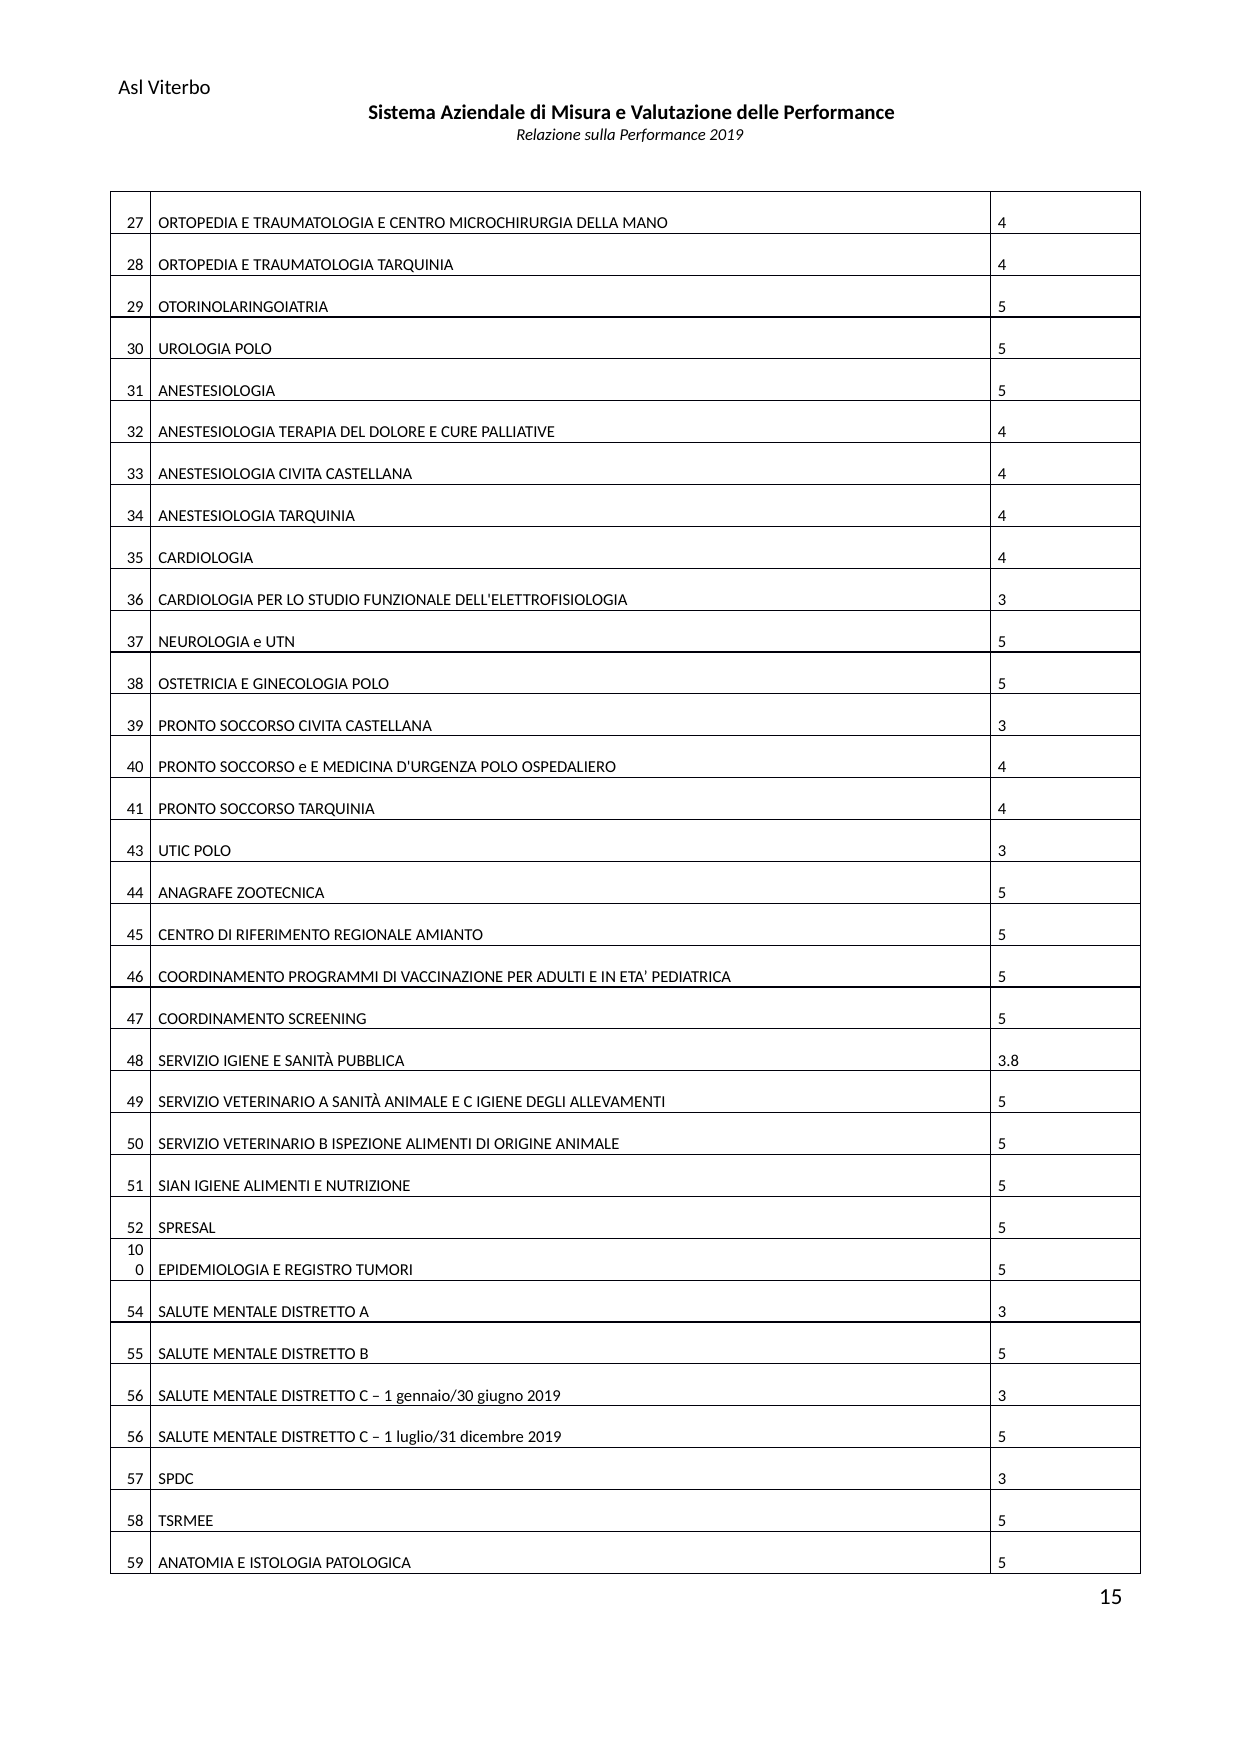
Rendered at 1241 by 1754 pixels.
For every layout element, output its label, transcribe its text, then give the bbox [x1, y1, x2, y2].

table_cell SPRESAL [151, 1197, 990, 1238]
table_cell 5 [991, 946, 1140, 986]
table_cell 3 [991, 694, 1140, 735]
table_cell SPDC [151, 1448, 990, 1489]
table_cell 59 [111, 1532, 150, 1573]
table_cell OTORINOLARINGOIATRIA [151, 276, 990, 316]
table_cell UROLOGIA POLO [151, 318, 990, 358]
table_cell SALUTE MENTALE DISTRETTO B [151, 1323, 990, 1363]
table_cell 100 [111, 1239, 150, 1279]
table_cell 37 [111, 611, 150, 651]
table_cell ORTOPEDIA E TRAUMATOLOGIA TARQUINIA [151, 234, 990, 274]
table_cell 4 [991, 736, 1140, 777]
table_cell COORDINAMENTO PROGRAMMI DI VACCINAZIONE PER ADULTI E IN ETA’ PEDIATRICA [151, 946, 990, 986]
table_cell ANESTESIOLOGIA CIVITA CASTELLANA [151, 443, 990, 484]
table_cell 3 [991, 569, 1140, 609]
table_cell 3 [991, 820, 1140, 861]
table_cell 30 [111, 318, 150, 358]
table_cell 28 [111, 234, 150, 274]
table_cell CENTRO DI RIFERIMENTO REGIONALE AMIANTO [151, 904, 990, 944]
table_cell CARDIOLOGIA [151, 527, 990, 568]
table_cell 50 [111, 1113, 150, 1154]
table_cell 39 [111, 694, 150, 735]
table_cell 5 [991, 318, 1140, 358]
table_cell 46 [111, 946, 150, 986]
table_cell 38 [111, 653, 150, 693]
table_cell 4 [991, 234, 1140, 274]
table_cell 57 [111, 1448, 150, 1489]
table_cell 47 [111, 988, 150, 1028]
table_cell SALUTE MENTALE DISTRETTO C – 1 luglio/31 dicembre 2019 [151, 1406, 990, 1447]
table_cell 55 [111, 1323, 150, 1363]
table_cell 5 [991, 1532, 1140, 1573]
table_cell 3 [991, 1364, 1140, 1405]
table_cell 4 [991, 485, 1140, 526]
table_cell SERVIZIO VETERINARIO A SANITÀ ANIMALE E C IGIENE DEGLI ALLEVAMENTI [151, 1071, 990, 1112]
table_cell 5 [991, 1155, 1140, 1196]
table_cell NEUROLOGIA e UTN [151, 611, 990, 651]
table_cell 36 [111, 569, 150, 609]
table_cell 3 [991, 1281, 1140, 1321]
table_cell PRONTO SOCCORSO e E MEDICINA D'URGENZA POLO OSPEDALIERO [151, 736, 990, 777]
table_cell 52 [111, 1197, 150, 1238]
table_cell 4 [991, 778, 1140, 819]
table_cell 31 [111, 359, 150, 400]
table_cell UTIC POLO [151, 820, 990, 861]
table_cell 5 [991, 1071, 1140, 1112]
table_cell SIAN IGIENE ALIMENTI E NUTRIZIONE [151, 1155, 990, 1196]
table_cell 5 [991, 1197, 1140, 1238]
table_cell 32 [111, 401, 150, 442]
table_cell 5 [991, 611, 1140, 651]
table_cell 5 [991, 359, 1140, 400]
table_cell 29 [111, 276, 150, 316]
table_cell 5 [991, 1490, 1140, 1531]
table_cell 5 [991, 1406, 1140, 1447]
table_cell 44 [111, 862, 150, 903]
table_cell 4 [991, 527, 1140, 568]
table_cell PRONTO SOCCORSO CIVITA CASTELLANA [151, 694, 990, 735]
table_cell 5 [991, 1323, 1140, 1363]
table_cell 5 [991, 1239, 1140, 1279]
table_cell ANESTESIOLOGIA TERAPIA DEL DOLORE E CURE PALLIATIVE [151, 401, 990, 442]
table_cell 51 [111, 1155, 150, 1196]
table_cell 5 [991, 276, 1140, 316]
table_cell ANAGRAFE ZOOTECNICA [151, 862, 990, 903]
table_cell 34 [111, 485, 150, 526]
table_cell SERVIZIO VETERINARIO B ISPEZIONE ALIMENTI DI ORIGINE ANIMALE [151, 1113, 990, 1154]
table_cell 56 [111, 1364, 150, 1405]
table_cell 49 [111, 1071, 150, 1112]
table_cell 33 [111, 443, 150, 484]
table_cell 27 [111, 192, 150, 233]
table_cell 4 [991, 401, 1140, 442]
table_cell COORDINAMENTO SCREENING [151, 988, 990, 1028]
table_cell 5 [991, 1113, 1140, 1154]
table_cell 41 [111, 778, 150, 819]
table_cell 40 [111, 736, 150, 777]
table_cell SERVIZIO IGIENE E SANITÀ PUBBLICA [151, 1029, 990, 1070]
table_cell 3 [991, 1448, 1140, 1489]
table_cell 5 [991, 904, 1140, 944]
table_cell 35 [111, 527, 150, 568]
table_cell ANESTESIOLOGIA [151, 359, 990, 400]
table_cell 54 [111, 1281, 150, 1321]
table_cell TSRMEE [151, 1490, 990, 1531]
table_cell SALUTE MENTALE DISTRETTO C – 1 gennaio/30 giugno 2019 [151, 1364, 990, 1405]
table_cell 5 [991, 653, 1140, 693]
table_cell 56 [111, 1406, 150, 1447]
table_cell 48 [111, 1029, 150, 1070]
table_cell OSTETRICIA E GINECOLOGIA POLO [151, 653, 990, 693]
table_cell PRONTO SOCCORSO TARQUINIA [151, 778, 990, 819]
table_cell 4 [991, 443, 1140, 484]
table_cell ANATOMIA E ISTOLOGIA PATOLOGICA [151, 1532, 990, 1573]
table_cell 58 [111, 1490, 150, 1531]
table_cell 43 [111, 820, 150, 861]
table_cell 3.8 [991, 1029, 1140, 1070]
table_cell CARDIOLOGIA PER LO STUDIO FUNZIONALE DELL'ELETTROFISIOLOGIA [151, 569, 990, 609]
table_cell 4 [991, 192, 1140, 233]
table_cell 5 [991, 988, 1140, 1028]
table_cell EPIDEMIOLOGIA E REGISTRO TUMORI [151, 1239, 990, 1279]
table_cell ORTOPEDIA E TRAUMATOLOGIA E CENTRO MICROCHIRURGIA DELLA MANO [151, 192, 990, 233]
table_cell SALUTE MENTALE DISTRETTO A [151, 1281, 990, 1321]
table_cell 5 [991, 862, 1140, 903]
table_cell ANESTESIOLOGIA TARQUINIA [151, 485, 990, 526]
table_cell 45 [111, 904, 150, 944]
